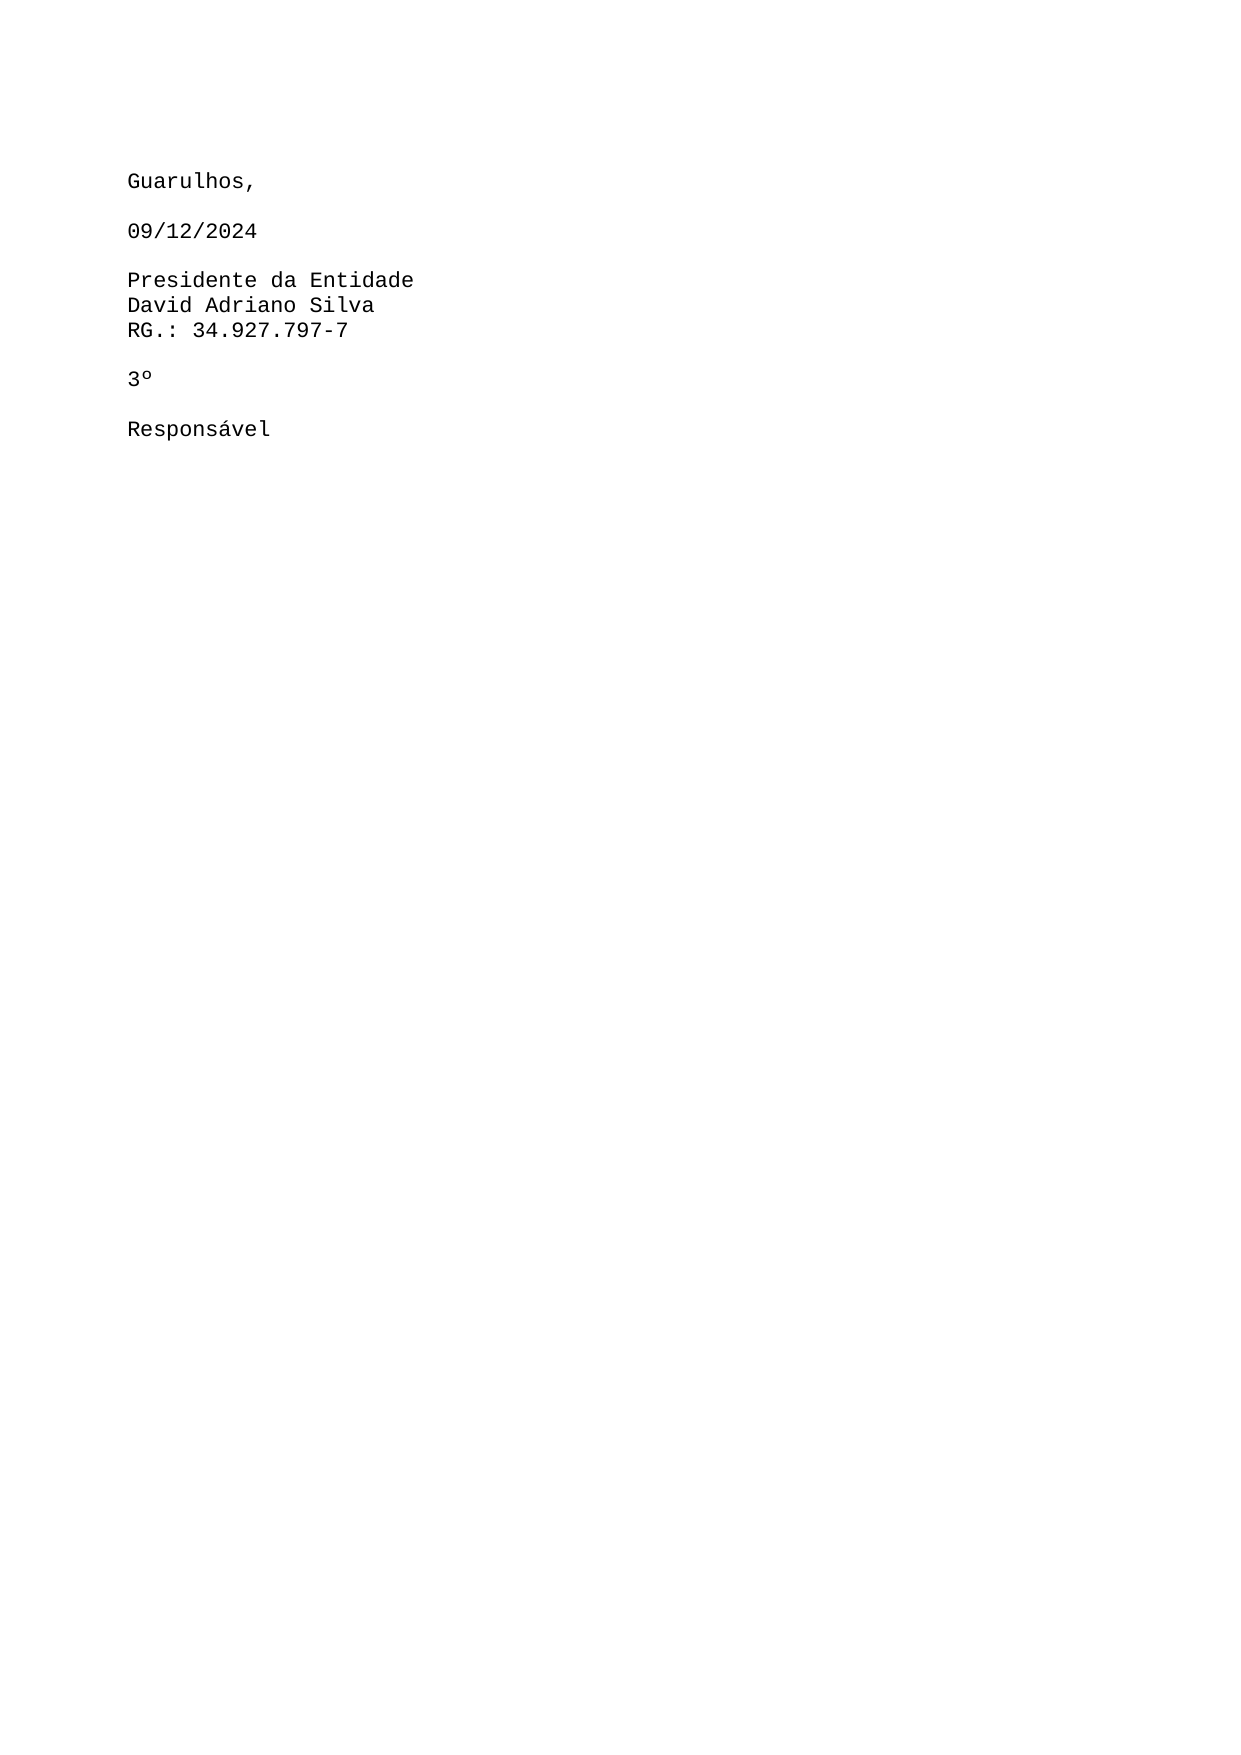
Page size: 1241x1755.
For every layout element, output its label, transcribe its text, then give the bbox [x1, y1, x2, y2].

text 3º Responsável [127, 368, 294, 443]
text Guarulhos, 09/12/2024 [127, 171, 346, 245]
text Presidente da Entidade David Adriano Silva RG.: 34.927.797-7 [127, 269, 429, 343]
